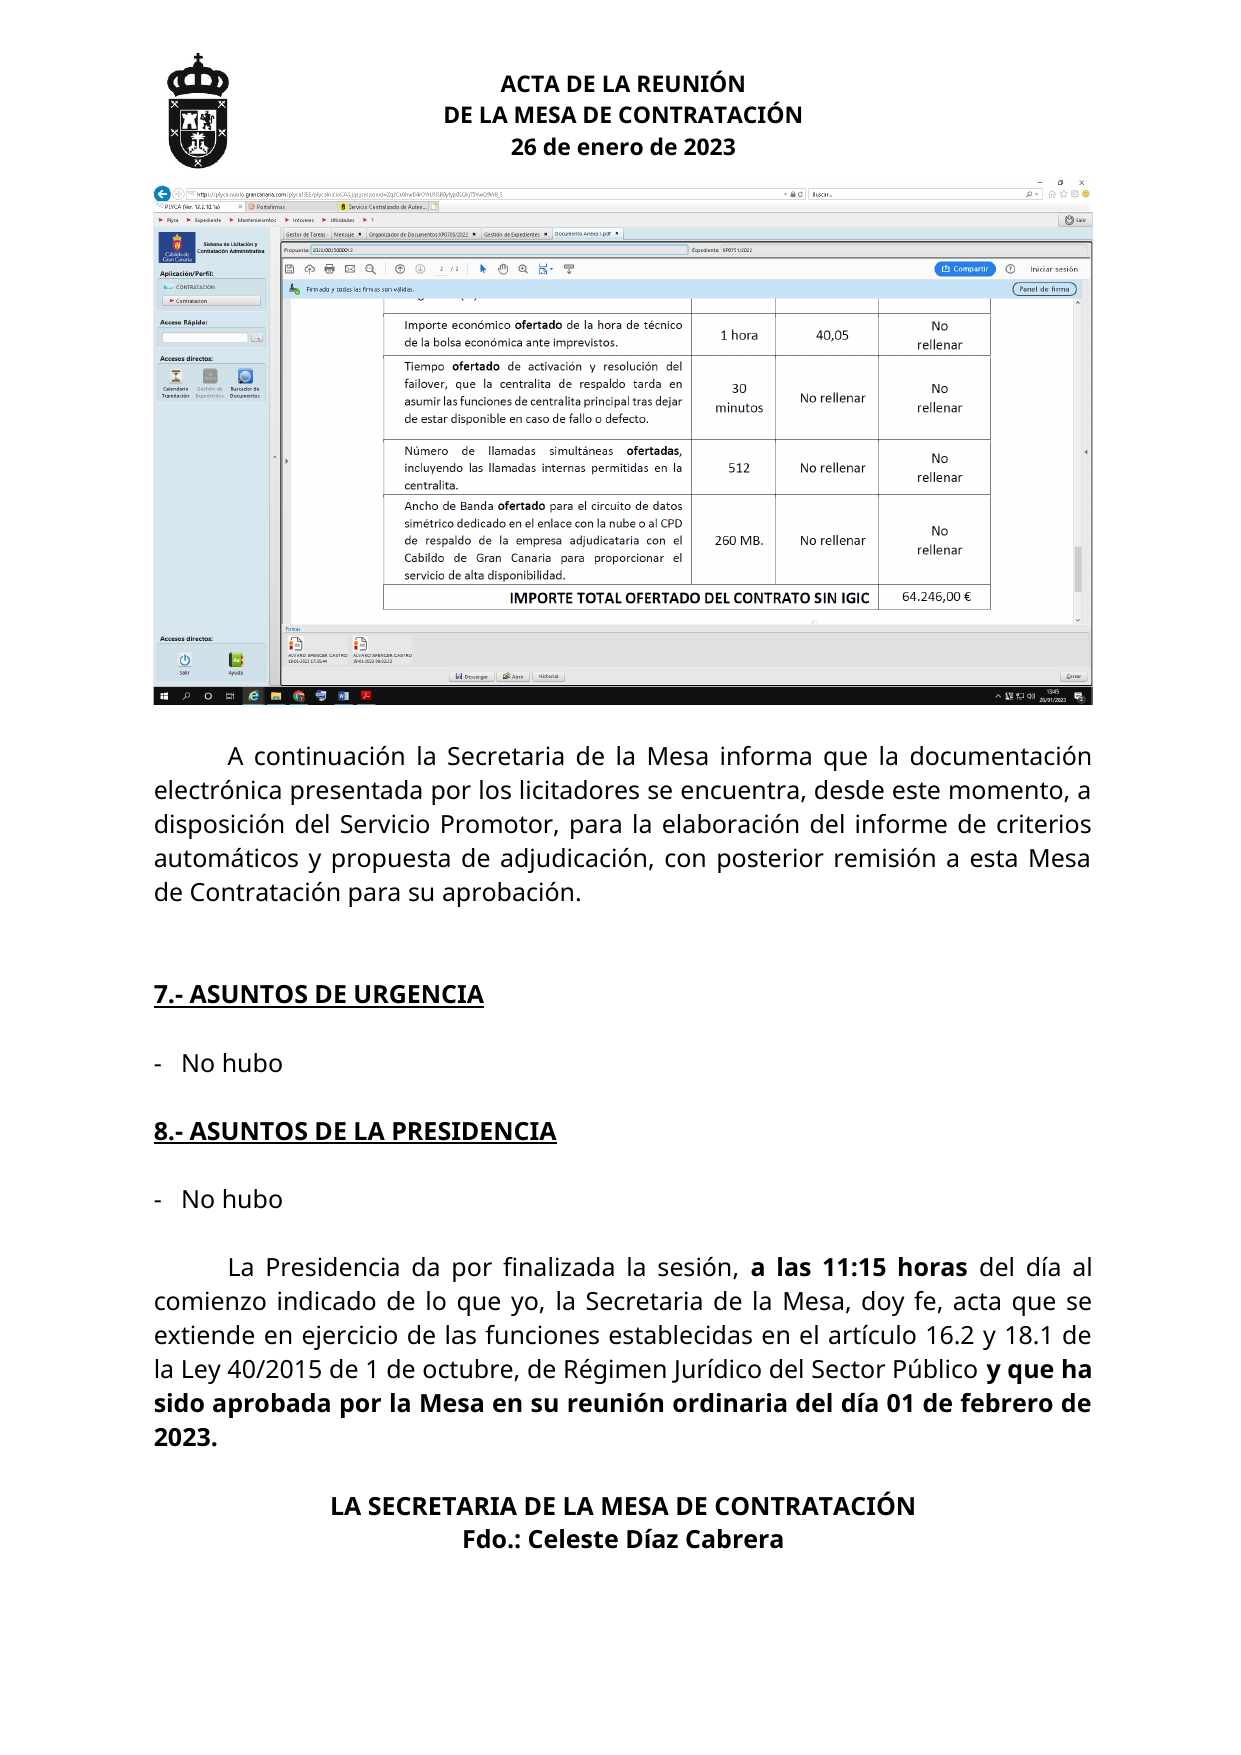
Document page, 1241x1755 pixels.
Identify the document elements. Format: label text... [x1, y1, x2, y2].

text - No hubo [153, 1182, 1093, 1216]
picture [164, 50, 231, 171]
text Fdo.: Celeste Díaz Cabrera [153, 1522, 1093, 1556]
text 8.- ASUNTOS DE LA PRESIDENCIA [153, 1113, 1093, 1147]
text 7.- ASUNTOS DE URGENCIA [153, 977, 1093, 1011]
picture [153, 176, 1093, 705]
text La Presidencia da por finalizada la sesión, a las 11:15 horas del día al comienzo indicado de lo que yo, la Secretaria de la Mesa, doy fe, acta que se extiende en ejercicio de las funciones establecidas en el artículo 16.2 y 18.1 de la Ley 40/2015 de 1 de octubre, de Régimen Jurídico del Sector Público y que ha sido aprobada por la Mesa en su reunión ordinaria del día 01 de febrero de 2023. [153, 1250, 1093, 1454]
text LA SECRETARIA DE LA MESA DE CONTRATACIÓN [153, 1488, 1093, 1522]
text - No hubo [153, 1045, 1093, 1079]
text A continuación la Secretaria de la Mesa informa que la documentación electrónica presentada por los licitadores se encuentra, desde este momento, a disposición del Servicio Promotor, para la elaboración del informe de criterios automáticos y propuesta de adjudicación, con posterior remisión a esta Mesa de Contratación para su aprobación. [153, 739, 1093, 909]
